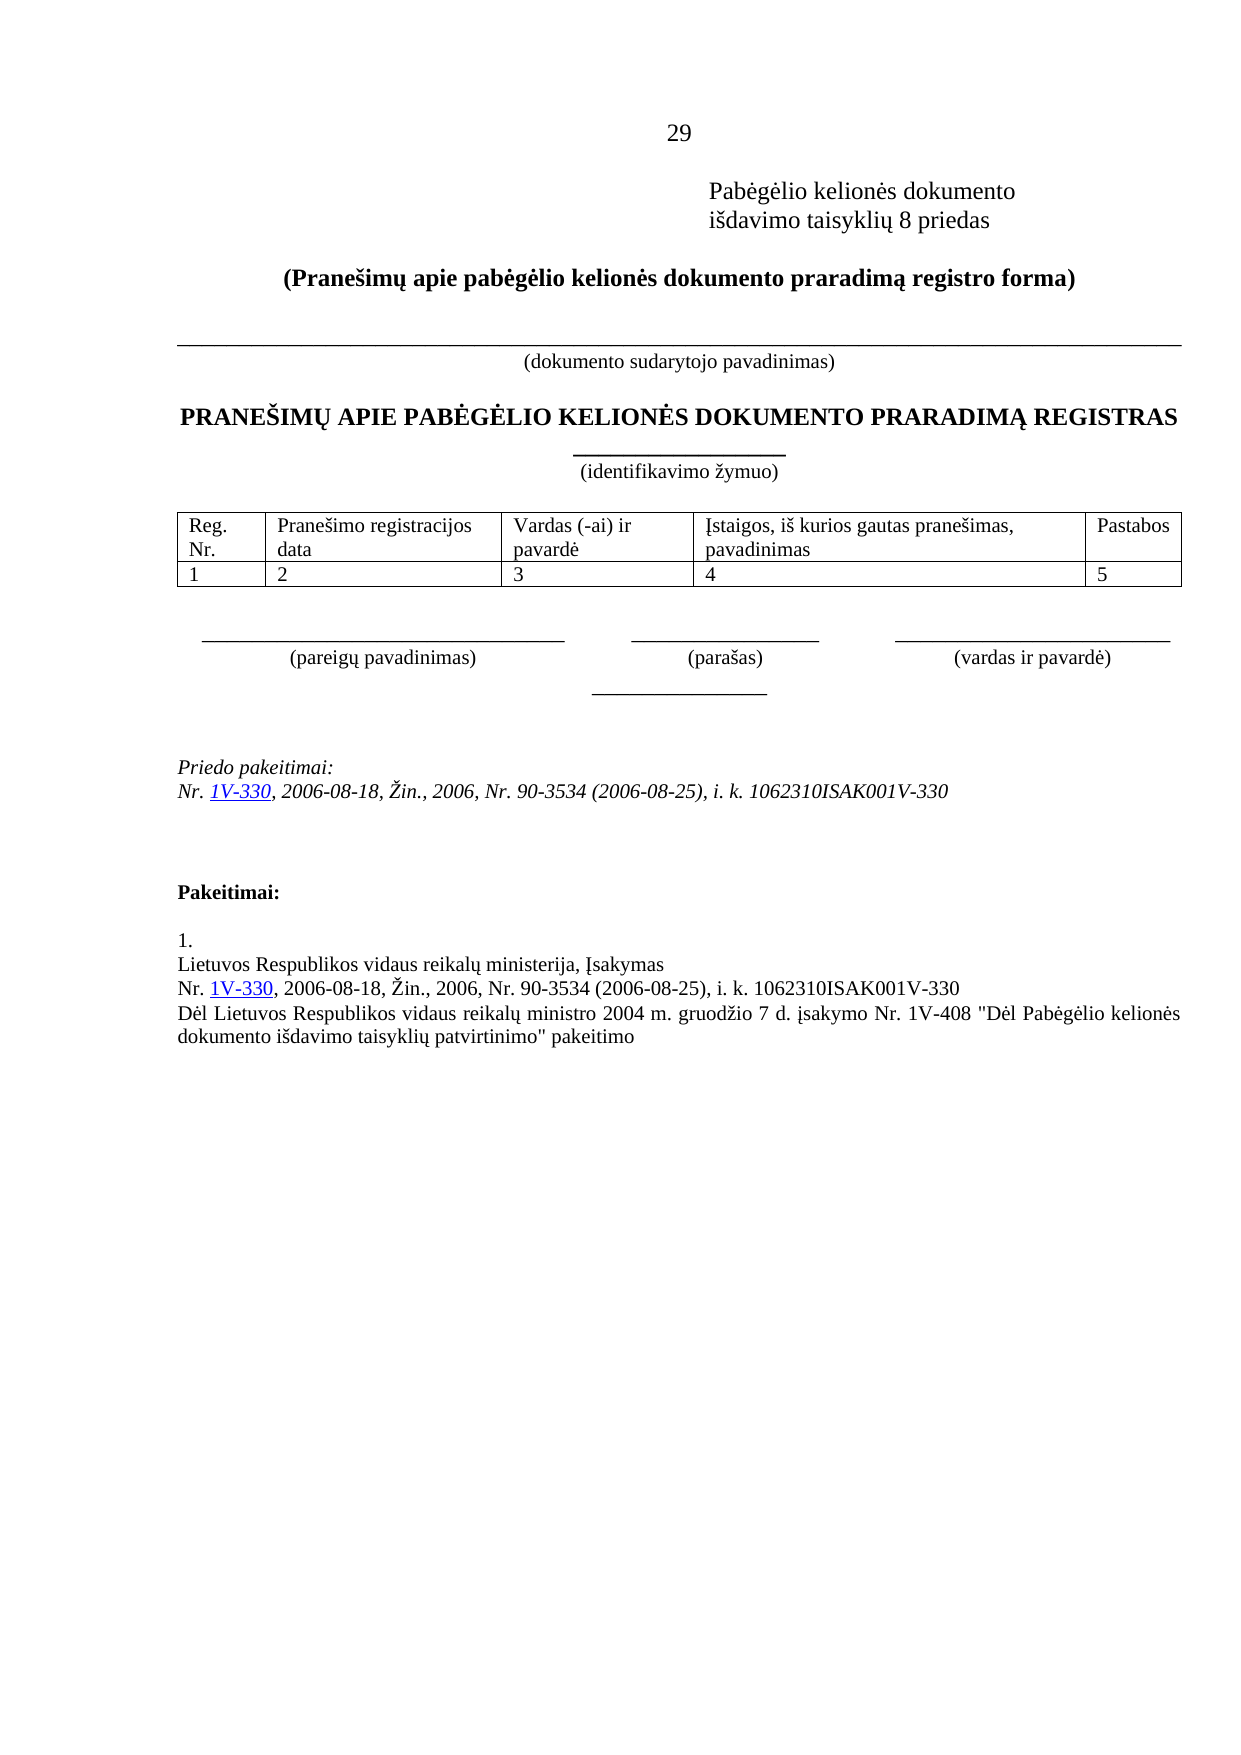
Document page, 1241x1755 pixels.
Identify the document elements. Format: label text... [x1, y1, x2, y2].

text (Pranešimų apie pabėgėlio kelionės dokumento praradimą registro forma) [177, 263, 1181, 291]
table_cell 2 [266, 562, 501, 586]
table_header Pranešimo registracijos data [266, 513, 501, 561]
table_header ______________________ [862, 616, 1204, 645]
text Pabėgėlio kelionės dokumento [177, 176, 1181, 205]
table_header Įstaigos, iš kurios gautas pranešimas, pavadinimas [694, 513, 1085, 561]
table_header Pastabos [1086, 513, 1181, 561]
text 1. [177, 928, 1181, 952]
table_cell (pareigų pavadinimas) [177, 645, 589, 669]
table_header Vardas (-ai) ir pavardė [502, 513, 693, 561]
table_cell 3 [502, 562, 693, 586]
text Nr. 1V-330, 2006-08-18, Žin., 2006, Nr. 90-3534 (2006-08-25), i. k. 1062310ISAK001V-330 [177, 779, 1181, 803]
table_cell 5 [1086, 562, 1181, 586]
table_cell 4 [694, 562, 1085, 586]
text Pakeitimai: [177, 880, 1181, 904]
text (identifikavimo žymuo) [177, 459, 1181, 483]
text Priedo pakeitimai: [177, 755, 1181, 779]
text PRANEŠIMŲ APIE PABĖGĖLIO KELIONĖS DOKUMENTO PRARADIMĄ REGISTRAS _________________ [177, 402, 1181, 459]
table_cell 1 [178, 562, 265, 586]
table_cell (parašas) [589, 645, 862, 669]
text Nr. 1V-330, 2006-08-18, Žin., 2006, Nr. 90-3534 (2006-08-25), i. k. 1062310ISAK001V-330 [177, 976, 1181, 1000]
table_header Reg. Nr. [178, 513, 265, 561]
text ______________ [177, 669, 1181, 698]
text Dėl Lietuvos Respublikos vidaus reikalų ministro 2004 m. gruodžio 7 d. įsakymo Nr. 1V-408 "Dėl Pabėgėlio kelionės dokumento išdavimo taisyklių patvirtinimo" pakeitimo [177, 1000, 1181, 1048]
table_cell (vardas ir pavardė) [862, 645, 1204, 669]
text Lietuvos Respublikos vidaus reikalų ministerija, Įsakymas [177, 952, 1181, 976]
table_header _______________ [589, 616, 862, 645]
text išdavimo taisyklių 8 priedas [177, 205, 1181, 234]
table_header _____________________________ [177, 616, 589, 645]
text (dokumento sudarytojo pavadinimas) [177, 349, 1181, 373]
